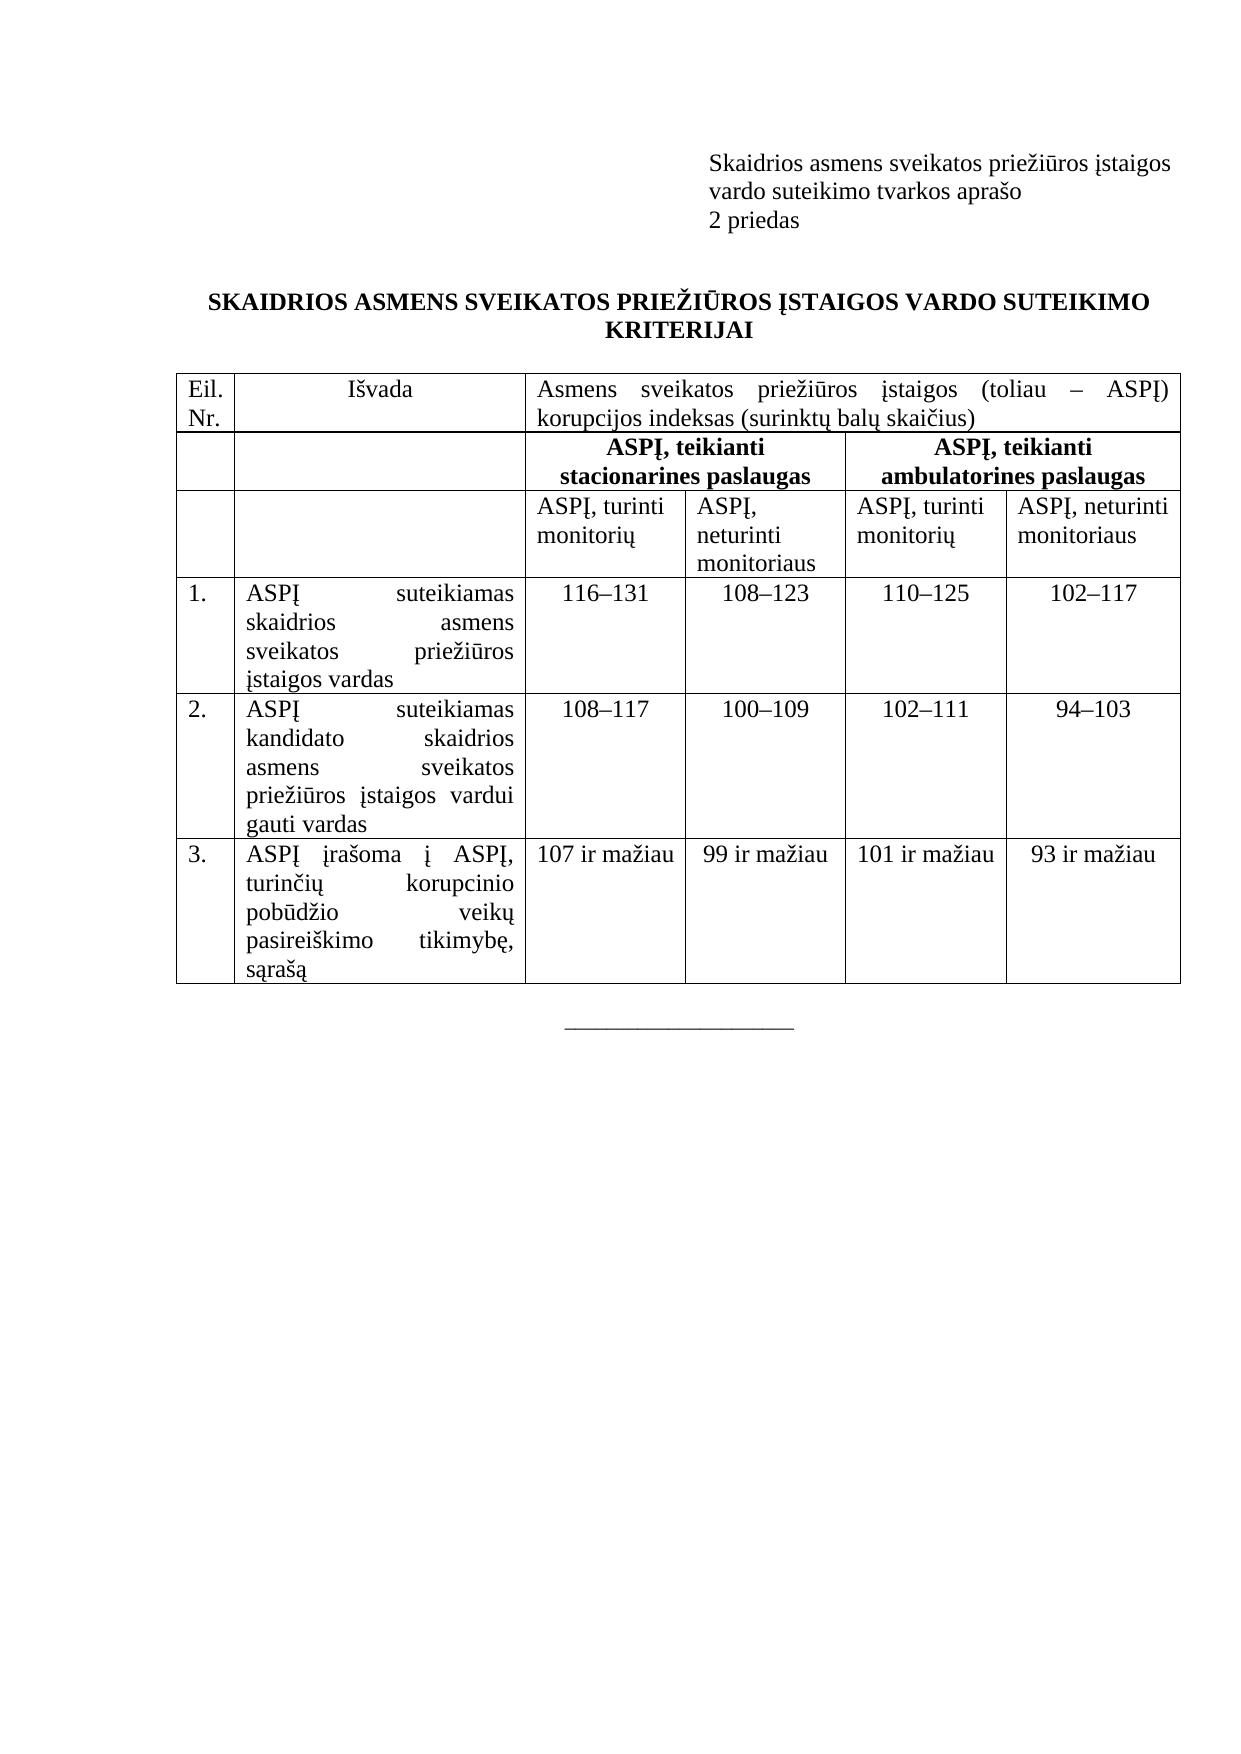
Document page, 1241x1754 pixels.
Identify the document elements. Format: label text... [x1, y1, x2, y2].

table_cell 108–117 [526, 694, 685, 838]
text ______________________ [177, 1008, 1181, 1032]
table_cell [177, 491, 234, 577]
table_cell 93 ir mažiau [1007, 839, 1180, 983]
table_cell [235, 491, 525, 577]
table_cell 100–109 [686, 694, 845, 838]
table_cell 108–123 [686, 578, 845, 693]
table_cell 3. [177, 839, 234, 983]
text Skaidrios asmens sveikatos priežiūros įstaigos [709, 148, 1181, 176]
table_cell ASPĮ, teikianti ambulatorines paslaugas [846, 433, 1180, 490]
table_cell ASPĮ, turinti monitorių [846, 491, 1006, 577]
table_cell 116–131 [526, 578, 685, 693]
table_cell 107 ir mažiau [526, 839, 685, 983]
table_cell 102–117 [1007, 578, 1180, 693]
text SKAIDRIOS ASMENS SVEIKATOS PRIEŽIŪROS ĮSTAIGOS VARDO SUTEIKIMO [177, 287, 1181, 315]
table_cell 1. [177, 578, 234, 693]
text 2 priedas [709, 205, 1181, 234]
table_cell ASPĮ suteikiamas kandidato skaidrios asmens sveikatos priežiūros įstaigos vardui gauti vardas [235, 694, 525, 838]
table_cell ASPĮ, neturinti monitoriaus [686, 491, 845, 577]
table_cell ASPĮ suteikiamas skaidrios asmens sveikatos priežiūros įstaigos vardas [235, 578, 525, 693]
table_header Eil. Nr. [177, 374, 234, 431]
table_cell ASPĮ, teikianti stacionarines paslaugas [526, 433, 845, 490]
table_cell 101 ir mažiau [846, 839, 1006, 983]
table_cell 102–111 [846, 694, 1006, 838]
table_header Asmens sveikatos priežiūros įstaigos (toliau – ASPĮ) korupcijos indeksas (surinktų balų skaičius) [526, 374, 1180, 431]
table_header Išvada [235, 374, 525, 431]
table_cell 110–125 [846, 578, 1006, 693]
table_cell [235, 433, 525, 490]
text vardo suteikimo tvarkos aprašo [709, 176, 1181, 205]
table_cell [177, 433, 234, 490]
table_cell ASPĮ, neturinti monitoriaus [1007, 491, 1180, 577]
table_cell 2. [177, 694, 234, 838]
table_cell 94–103 [1007, 694, 1180, 838]
table_cell 99 ir mažiau [686, 839, 845, 983]
table_cell ASPĮ įrašoma į ASPĮ, turinčių korupcinio pobūdžio veikų pasireiškimo tikimybę, sąrašą [235, 839, 525, 983]
text KRITERIJAI [177, 315, 1181, 344]
table_cell ASPĮ, turinti monitorių [526, 491, 685, 577]
